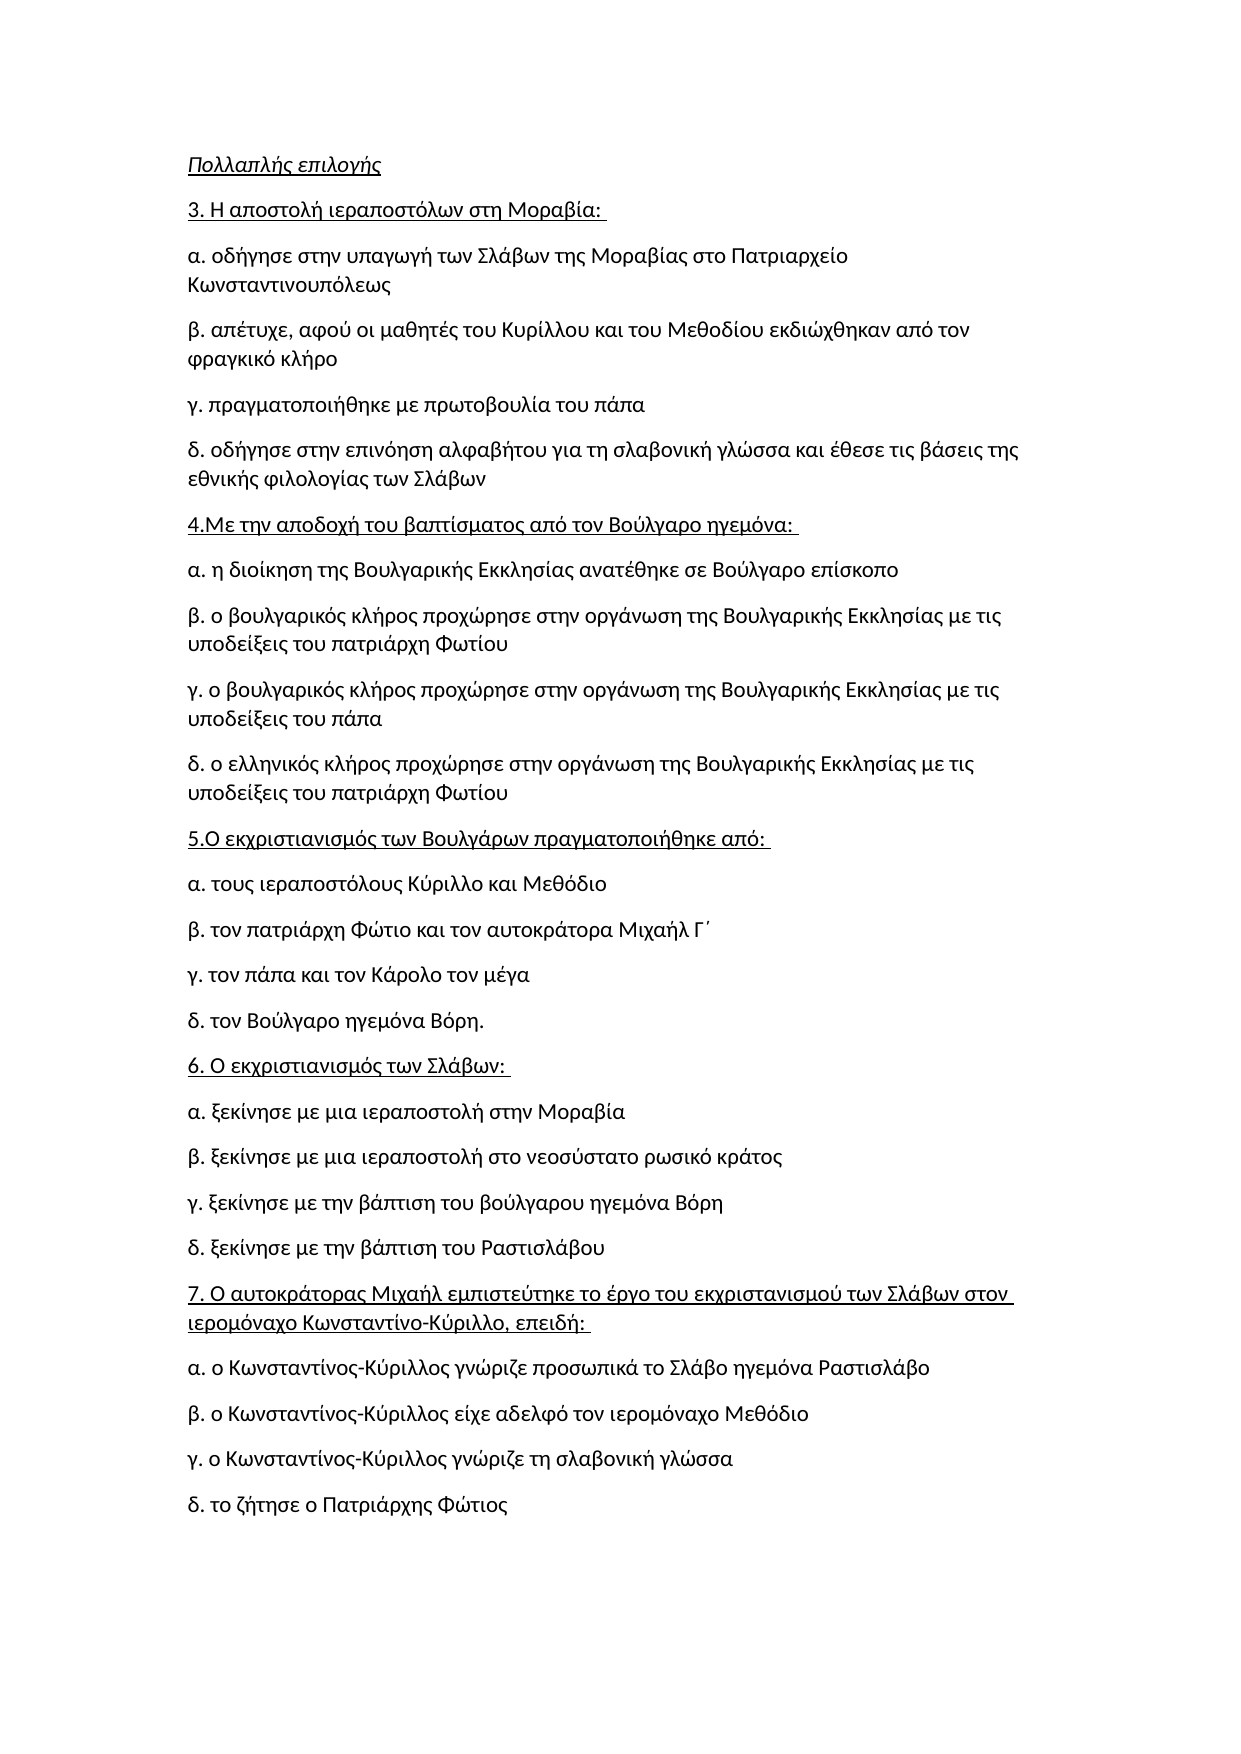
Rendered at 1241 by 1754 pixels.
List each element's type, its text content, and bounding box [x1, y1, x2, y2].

text γ. ο βουλγαρικός κλήρος προχώρησε στην οργάνωση της Βουλγαρικής Εκκλησίας με τις υποδείξεις του πάπα [187, 675, 1053, 732]
text β. ξεκίνησε με μια ιεραποστολή στο νεοσύστατο ρωσικό κράτος [187, 1142, 1053, 1171]
text β. απέτυχε, αφού οι μαθητές του Κυρίλλου και του Μεθοδίου εκδιώχθηκαν από τον φραγκικό κλήρο [187, 315, 1053, 372]
text α. η διοίκηση της Βουλγαρικής Εκκλησίας ανατέθηκε σε Βούλγαρο επίσκοπο [187, 555, 1053, 583]
text 4.Με την αποδοχή του βαπτίσματος από τον Βούλγαρο ηγεμόνα: [187, 510, 1053, 538]
text δ. το ζήτησε ο Πατριάρχης Φώτιος [187, 1490, 1053, 1518]
text β. τον πατριάρχη Φώτιο και τον αυτοκράτορα Μιχαήλ Γ΄ [187, 915, 1053, 943]
text β. ο βουλγαρικός κλήρος προχώρησε στην οργάνωση της Βουλγαρικής Εκκλησίας με τις υποδείξεις του πατριάρχη Φωτίου [187, 601, 1053, 658]
text δ. ξεκίνησε με την βάπτιση του Ραστισλάβου [187, 1233, 1053, 1262]
text γ. τον πάπα και τον Κάρολο τον μέγα [187, 960, 1053, 988]
text δ. τον Βούλγαρο ηγεμόνα Βόρη. [187, 1006, 1053, 1034]
text β. ο Κωνσταντίνος-Κύριλλος είχε αδελφό τον ιερομόναχο Μεθόδιο [187, 1399, 1053, 1427]
text α. ο Κωνσταντίνος-Κύριλλος γνώριζε προσωπικά το Σλάβο ηγεμόνα Ραστισλάβο [187, 1353, 1053, 1381]
text δ. ο ελληνικός κλήρος προχώρησε στην οργάνωση της Βουλγαρικής Εκκλησίας με τις υποδείξεις του πατριάρχη Φωτίου [187, 749, 1053, 806]
text δ. οδήγησε στην επινόηση αλφαβήτου για τη σλαβονική γλώσσα και έθεσε τις βάσεις της εθνικής φιλολογίας των Σλάβων [187, 435, 1053, 492]
text γ. ξεκίνησε με την βάπτιση του βούλγαρου ηγεμόνα Βόρη [187, 1188, 1053, 1216]
text γ. ο Κωνσταντίνος-Κύριλλος γνώριζε τη σλαβονική γλώσσα [187, 1444, 1053, 1472]
text 6. Ο εκχριστιανισμός των Σλάβων: [187, 1051, 1053, 1079]
text 3. Η αποστολή ιεραποστόλων στη Μοραβία: [187, 196, 1053, 223]
text 5.Ο εκχριστιανισμός των Βουλγάρων πραγματοποιήθηκε από: [187, 824, 1053, 852]
text 7. Ο αυτοκράτορας Μιχαήλ εμπιστεύτηκε το έργο του εκχριστανισμού των Σλάβων στον ιερομόναχο Κωνσταντίνο-Κύριλλο, επειδή: [187, 1279, 1053, 1336]
text α. τους ιεραποστόλους Κύριλλο και Μεθόδιο [187, 869, 1053, 897]
text α. ξεκίνησε με μια ιεραποστολή στην Μοραβία [187, 1097, 1053, 1125]
text Πολλαπλής επιλογής [187, 150, 1053, 178]
text α. οδήγησε στην υπαγωγή των Σλάβων της Μοραβίας στο Πατριαρχείο Κωνσταντινουπόλεως [187, 241, 1053, 298]
text γ. πραγματοποιήθηκε με πρωτοβουλία του πάπα [187, 390, 1053, 418]
